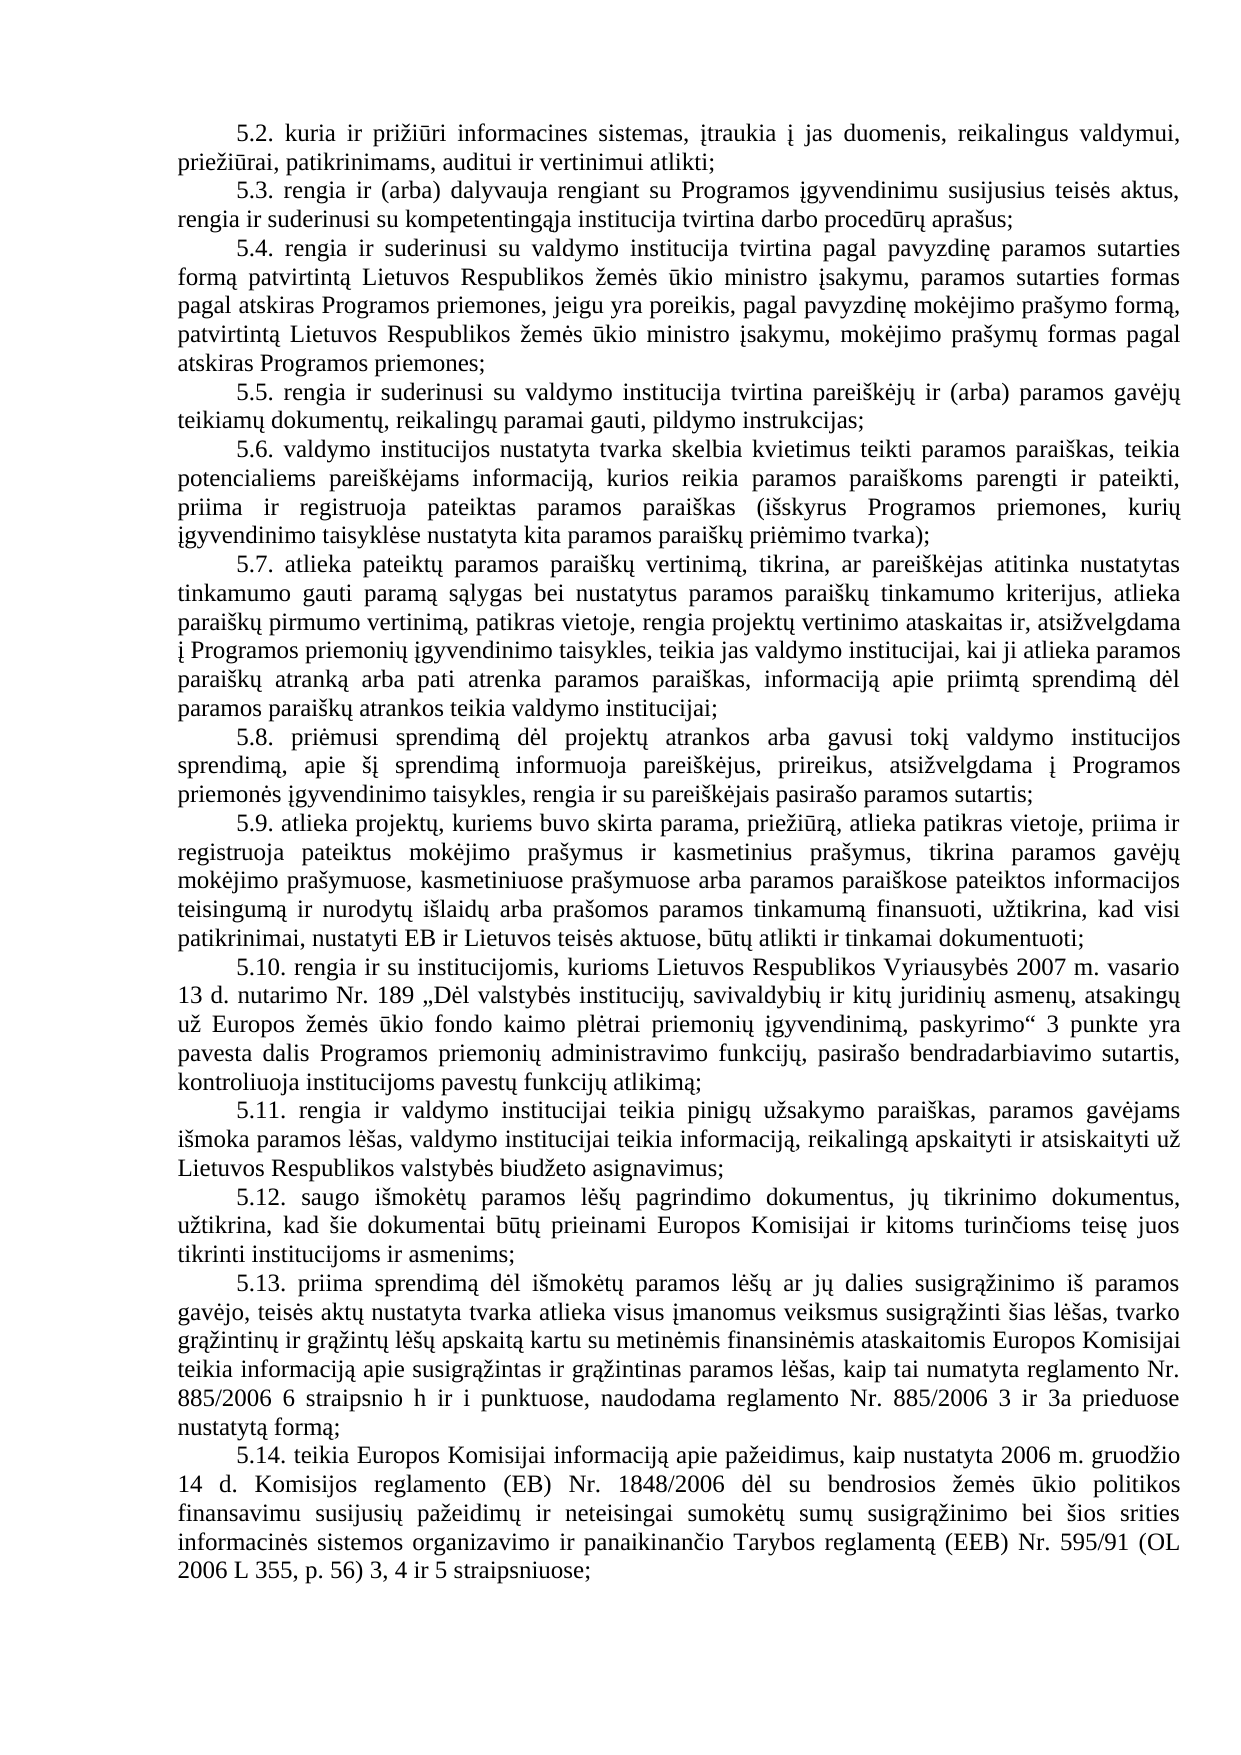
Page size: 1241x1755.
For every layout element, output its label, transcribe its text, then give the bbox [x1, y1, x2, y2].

text 5.12. saugo išmokėtų paramos lėšų pagrindimo dokumentus, jų tikrinimo dokumentus, užtikrina, kad šie dokumentai būtų prieinami Europos Komisijai ir kitoms turinčioms teisę juos tikrinti institucijoms ir asmenims; [177, 1182, 1181, 1268]
text 5.9. atlieka projektų, kuriems buvo skirta parama, priežiūrą, atlieka patikras vietoje, priima ir registruoja pateiktus mokėjimo prašymus ir kasmetinius prašymus, tikrina paramos gavėjų mokėjimo prašymuose, kasmetiniuose prašymuose arba paramos paraiškose pateiktos informacijos teisingumą ir nurodytų išlaidų arba prašomos paramos tinkamumą finansuoti, užtikrina, kad visi patikrinimai, nustatyti EB ir Lietuvos teisės aktuose, būtų atlikti ir tinkamai dokumentuoti; [177, 808, 1181, 952]
text 5.8. priėmusi sprendimą dėl projektų atrankos arba gavusi tokį valdymo institucijos sprendimą, apie šį sprendimą informuoja pareiškėjus, prireikus, atsižvelgdama į Programos priemonės įgyvendinimo taisykles, rengia ir su pareiškėjais pasirašo paramos sutartis; [177, 722, 1181, 808]
text 5.13. priima sprendimą dėl išmokėtų paramos lėšų ar jų dalies susigrąžinimo iš paramos gavėjo, teisės aktų nustatyta tvarka atlieka visus įmanomus veiksmus susigrąžinti šias lėšas, tvarko grąžintinų ir grąžintų lėšų apskaitą kartu su metinėmis finansinėmis ataskaitomis Europos Komisijai teikia informaciją apie susigrąžintas ir grąžintinas paramos lėšas, kaip tai numatyta reglamento Nr. 885/2006 6 straipsnio h ir i punktuose, naudodama reglamento Nr. 885/2006 3 ir 3a prieduose nustatytą formą; [177, 1268, 1181, 1441]
text 5.7. atlieka pateiktų paramos paraiškų vertinimą, tikrina, ar pareiškėjas atitinka nustatytas tinkamumo gauti paramą sąlygas bei nustatytus paramos paraiškų tinkamumo kriterijus, atlieka paraiškų pirmumo vertinimą, patikras vietoje, rengia projektų vertinimo ataskaitas ir, atsižvelgdama į Programos priemonių įgyvendinimo taisykles, teikia jas valdymo institucijai, kai ji atlieka paramos paraiškų atranką arba pati atrenka paramos paraiškas, informaciją apie priimtą sprendimą dėl paramos paraiškų atrankos teikia valdymo institucijai; [177, 549, 1181, 722]
text 5.3. rengia ir (arba) dalyvauja rengiant su Programos įgyvendinimu susijusius teisės aktus, rengia ir suderinusi su kompetentingąja institucija tvirtina darbo procedūrų aprašus; [177, 176, 1181, 233]
text 5.6. valdymo institucijos nustatyta tvarka skelbia kvietimus teikti paramos paraiškas, teikia potencialiems pareiškėjams informaciją, kurios reikia paramos paraiškoms parengti ir pateikti, priima ir registruoja pateiktas paramos paraiškas (išskyrus Programos priemones, kurių įgyvendinimo taisyklėse nustatyta kita paramos paraiškų priėmimo tvarka); [177, 434, 1181, 549]
text 5.5. rengia ir suderinusi su valdymo institucija tvirtina pareiškėjų ir (arba) paramos gavėjų teikiamų dokumentų, reikalingų paramai gauti, pildymo instrukcijas; [177, 377, 1181, 434]
text 5.11. rengia ir valdymo institucijai teikia pinigų užsakymo paraiškas, paramos gavėjams išmoka paramos lėšas, valdymo institucijai teikia informaciją, reikalingą apskaityti ir atsiskaityti už Lietuvos Respublikos valstybės biudžeto asignavimus; [177, 1096, 1181, 1182]
text 5.10. rengia ir su institucijomis, kurioms Lietuvos Respublikos Vyriausybės 2007 m. vasario 13 d. nutarimo Nr. 189 „Dėl valstybės institucijų, savivaldybių ir kitų juridinių asmenų, atsakingų už Europos žemės ūkio fondo kaimo plėtrai priemonių įgyvendinimą, paskyrimo“ 3 punkte yra pavesta dalis Programos priemonių administravimo funkcijų, pasirašo bendradarbiavimo sutartis, kontroliuoja institucijoms pavestų funkcijų atlikimą; [177, 952, 1181, 1096]
text 5.14. teikia Europos Komisijai informaciją apie pažeidimus, kaip nustatyta 2006 m. gruodžio 14 d. Komisijos reglamento (EB) Nr. 1848/2006 dėl su bendrosios žemės ūkio politikos finansavimu susijusių pažeidimų ir neteisingai sumokėtų sumų susigrąžinimo bei šios srities informacinės sistemos organizavimo ir panaikinančio Tarybos reglamentą (EEB) Nr. 595/91 (OL 2006 L 355, p. 56) 3, 4 ir 5 straipsniuose; [177, 1441, 1181, 1584]
text 5.4. rengia ir suderinusi su valdymo institucija tvirtina pagal pavyzdinę paramos sutarties formą patvirtintą Lietuvos Respublikos žemės ūkio ministro įsakymu, paramos sutarties formas pagal atskiras Programos priemones, jeigu yra poreikis, pagal pavyzdinę mokėjimo prašymo formą, patvirtintą Lietuvos Respublikos žemės ūkio ministro įsakymu, mokėjimo prašymų formas pagal atskiras Programos priemones; [177, 233, 1181, 377]
text 5.2. kuria ir prižiūri informacines sistemas, įtraukia į jas duomenis, reikalingus valdymui, priežiūrai, patikrinimams, auditui ir vertinimui atlikti; [177, 118, 1181, 176]
